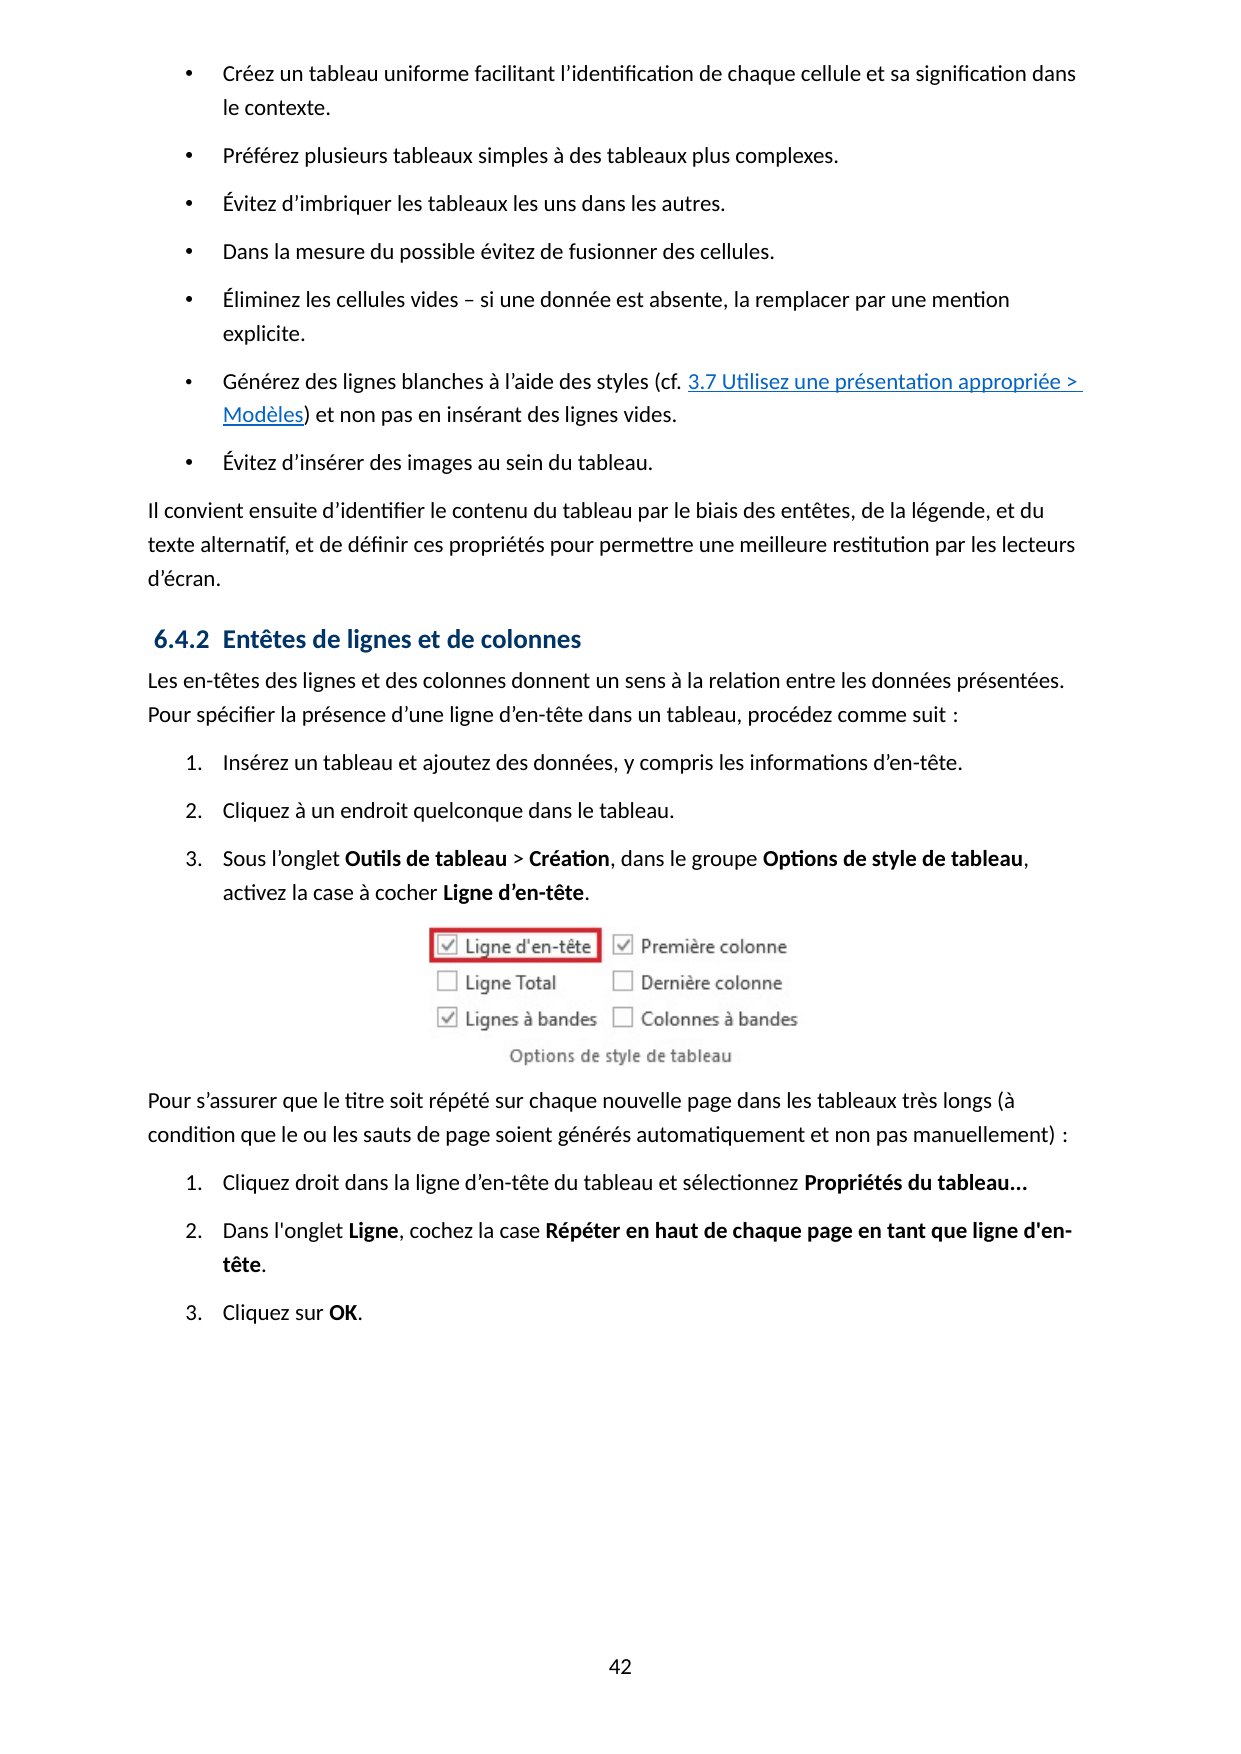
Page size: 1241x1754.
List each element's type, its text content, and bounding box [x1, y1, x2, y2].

list Créez un tableau uniforme facilitant l’identification de chaque cellule et sa signification dans le contexte. [185, 59, 1093, 121]
list Éliminez les cellules vides – si une donnée est absente, la remplacer par une mention explicite. [185, 285, 1093, 347]
list Générez des lignes blanches à l’aide des styles (cf. 3.7 Utilisez une présentation appropriée > Modèles) et non pas en insérant des lignes vides. [185, 367, 1093, 428]
list Dans la mesure du possible évitez de fusionner des cellules. [185, 237, 1093, 265]
list Sous l’onglet Outils de tableau > Création, dans le groupe Options de style de tableau, activez la case à cocher Ligne d’en-tête. [185, 844, 1093, 906]
list Préférez plusieurs tableaux simples à des tableaux plus complexes. [185, 141, 1093, 169]
list Cliquez sur OK. [185, 1298, 1093, 1326]
list Cliquez à un endroit quelconque dans le tableau. [185, 796, 1093, 824]
list Cliquez droit dans la ligne d’en-tête du tableau et sélectionnez Propriétés du tableau... [185, 1168, 1093, 1196]
picture [428, 926, 812, 1067]
text Les en-têtes des lignes et des colonnes donnent un sens à la relation entre les données présentées. Pour spécifier la présence d’une ligne d’en-tête dans un tableau, procédez comme suit : [148, 666, 1093, 728]
list Évitez d’imbriquer les tableaux les uns dans les autres. [185, 189, 1093, 217]
list Évitez d’insérer des images au sein du tableau. [185, 448, 1093, 476]
subtitle Entêtes de lignes et de colonnes [148, 622, 1093, 655]
list Dans l'onglet Ligne, cochez la case Répéter en haut de chaque page en tant que ligne d'en-tête. [185, 1216, 1093, 1278]
list Insérez un tableau et ajoutez des données, y compris les informations d’en-tête. [185, 748, 1093, 776]
text Pour s’assurer que le titre soit répété sur chaque nouvelle page dans les tableaux très longs (à condition que le ou les sauts de page soient générés automatiquement et non pas manuellement) : [148, 1087, 1093, 1148]
text Il convient ensuite d’identifier le contenu du tableau par le biais des entêtes, de la légende, et du texte alternatif, et de définir ces propriétés pour permettre une meilleure restitution par les lecteurs d’écran. [148, 497, 1093, 592]
